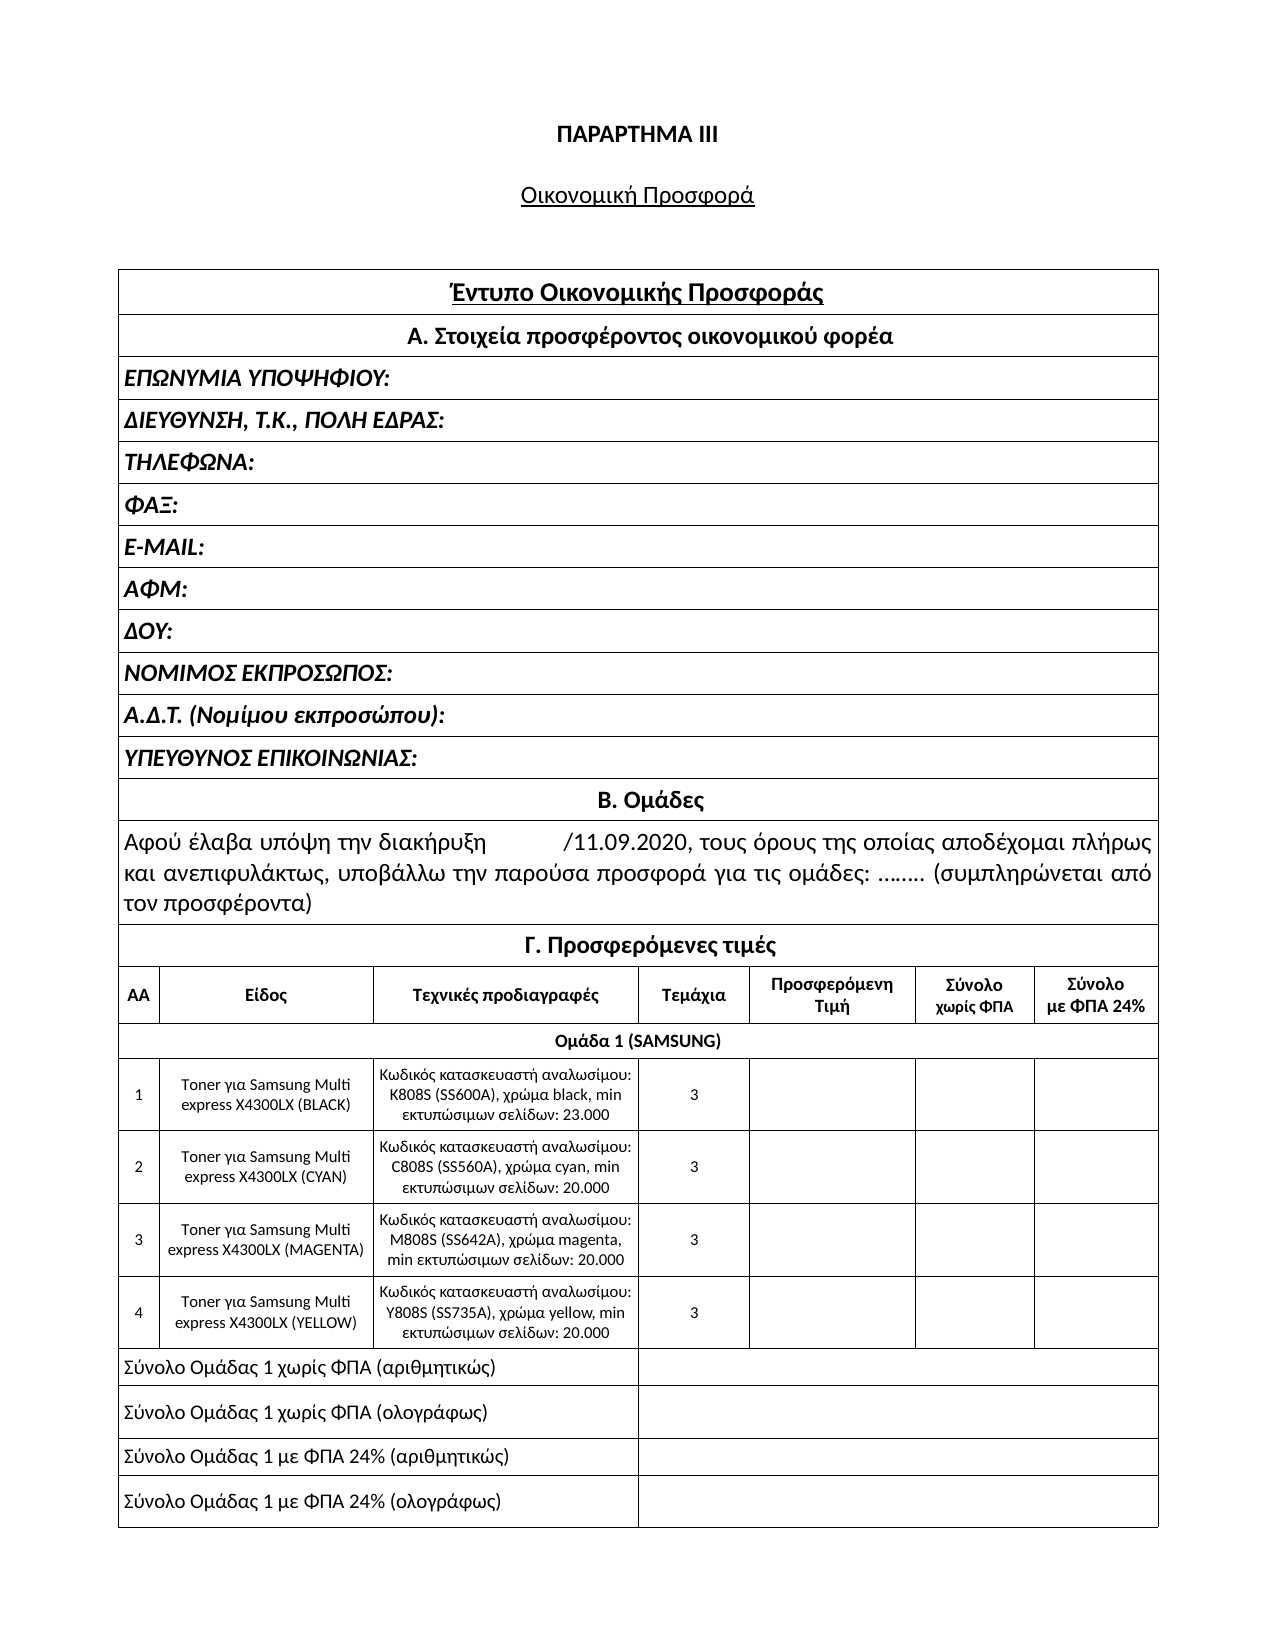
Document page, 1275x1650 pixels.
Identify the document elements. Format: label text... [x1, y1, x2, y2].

table_cell [1035, 1204, 1158, 1276]
table_cell [750, 1131, 915, 1203]
table_cell [916, 1277, 1034, 1348]
table_cell Γ. Προσφερόμενες τιμές [119, 925, 1158, 966]
table_cell ΔΙΕΥΘΥΝΣΗ, Τ.Κ., ΠΟΛΗ ΕΔΡΑΣ: [119, 400, 1158, 441]
table_cell ΦΑΞ: [119, 484, 1158, 525]
table_cell [639, 1386, 1158, 1438]
table_cell Κωδικός κατασκευαστή αναλωσίμου: K808S (SS600A), χρώμα black, min εκτυπώσιμων σελίδων: 23.000 [374, 1059, 638, 1130]
table_cell Σύνολο Ομάδας 1 με ΦΠΑ 24% (αριθμητικώς) [119, 1439, 638, 1475]
table_cell [639, 1349, 1158, 1385]
table_cell Σύνολο με ΦΠΑ 24% [1035, 967, 1158, 1023]
table_cell Toner για Samsung Multi express X4300LX (MAGENTA) [160, 1204, 373, 1276]
table_cell Σύνολο χωρίς ΦΠΑ [916, 967, 1034, 1023]
table_cell [916, 1204, 1034, 1276]
table_cell 3 [119, 1204, 159, 1276]
table_cell [916, 1131, 1034, 1203]
table_cell 3 [639, 1204, 749, 1276]
table_cell [750, 1204, 915, 1276]
table_header Έντυπο Οικονομικής Προσφοράς [119, 270, 1158, 314]
table_cell Αφού έλαβα υπόψη την διακήρυξη /11.09.2020, τους όρους της οποίας αποδέχομαι πλήρως και ανεπιφυλάκτως, υποβάλλω την παρούσα προσφορά για τις ομάδες: …….. (συμπληρώνεται από τον προσφέροντα) [119, 821, 1158, 923]
table_cell 3 [639, 1059, 749, 1130]
table_cell 4 [119, 1277, 159, 1348]
table_cell Κωδικός κατασκευαστή αναλωσίμου: Y808S (SS735A), χρώμα yellow, min εκτυπώσιμων σελίδων: 20.000 [374, 1277, 638, 1348]
table_cell [750, 1059, 915, 1130]
table_cell Σύνολο Ομάδας 1 χωρίς ΦΠΑ (αριθμητικώς) [119, 1349, 638, 1385]
table_cell ΥΠΕΥΘΥΝΟΣ ΕΠΙΚΟΙΝΩΝΙΑΣ: [119, 737, 1158, 778]
table_cell Τεμάχια [639, 967, 749, 1023]
table_cell Σύνολο Ομάδας 1 με ΦΠΑ 24% (ολογράφως) [119, 1476, 638, 1527]
table_cell 3 [639, 1277, 749, 1348]
table_cell ΤΗΛΕΦΩΝA: [119, 442, 1158, 483]
text Οικονομική Προσφορά [118, 179, 1157, 210]
table_cell Α.Δ.Τ. (Νομίμου εκπροσώπου): [119, 695, 1158, 736]
table_cell ΑΦΜ: [119, 568, 1158, 609]
table_cell Προσφερόμενη Τιμή [750, 967, 915, 1023]
table_cell [1035, 1277, 1158, 1348]
table_cell 2 [119, 1131, 159, 1203]
table_cell [916, 1059, 1034, 1130]
table_cell 3 [639, 1131, 749, 1203]
table_cell Τεχνικές προδιαγραφές [374, 967, 638, 1023]
table_cell Toner για Samsung Multi express X4300LX (YELLOW) [160, 1277, 373, 1348]
table_cell [1035, 1059, 1158, 1130]
table_cell ΔΟΥ: [119, 610, 1158, 652]
table_cell ΑΑ [119, 967, 159, 1023]
table_cell Ε-MAIL: [119, 526, 1158, 567]
table_cell Β. Ομάδες [119, 779, 1158, 820]
table_cell Α. Στοιχεία προσφέροντος οικονομικού φορέα [119, 315, 1158, 356]
table_cell [639, 1439, 1158, 1475]
table_cell ΕΠΩΝΥΜΙΑ ΥΠΟΨΗΦΙΟΥ: [119, 357, 1158, 398]
table_cell [750, 1277, 915, 1348]
table_cell Toner για Samsung Multi express X4300LX (BLACK) [160, 1059, 373, 1130]
table_cell Κωδικός κατασκευαστή αναλωσίμου: C808S (SS560A), χρώμα cyan, min εκτυπώσιμων σελίδων: 20.000 [374, 1131, 638, 1203]
table_cell Toner για Samsung Multi express X4300LX (CYAN) [160, 1131, 373, 1203]
table_cell Είδος [160, 967, 373, 1023]
table_cell ΝΟΜΙΜΟΣ ΕΚΠΡΟΣΩΠΟΣ: [119, 653, 1158, 694]
table_cell Κωδικός κατασκευαστή αναλωσίμου: M808S (SS642A), χρώμα magenta, min εκτυπώσιμων σελίδων: 20.000 [374, 1204, 638, 1276]
table_cell Σύνολο Ομάδας 1 χωρίς ΦΠΑ (ολογράφως) [119, 1386, 638, 1438]
table_cell Ομάδα 1 (SAMSUNG) [119, 1024, 1158, 1058]
table_cell [1035, 1131, 1158, 1203]
text ΠΑΡΑΡΤΗΜΑ IΙΙ [118, 118, 1157, 149]
table_cell 1 [119, 1059, 159, 1130]
table_cell [639, 1476, 1158, 1527]
